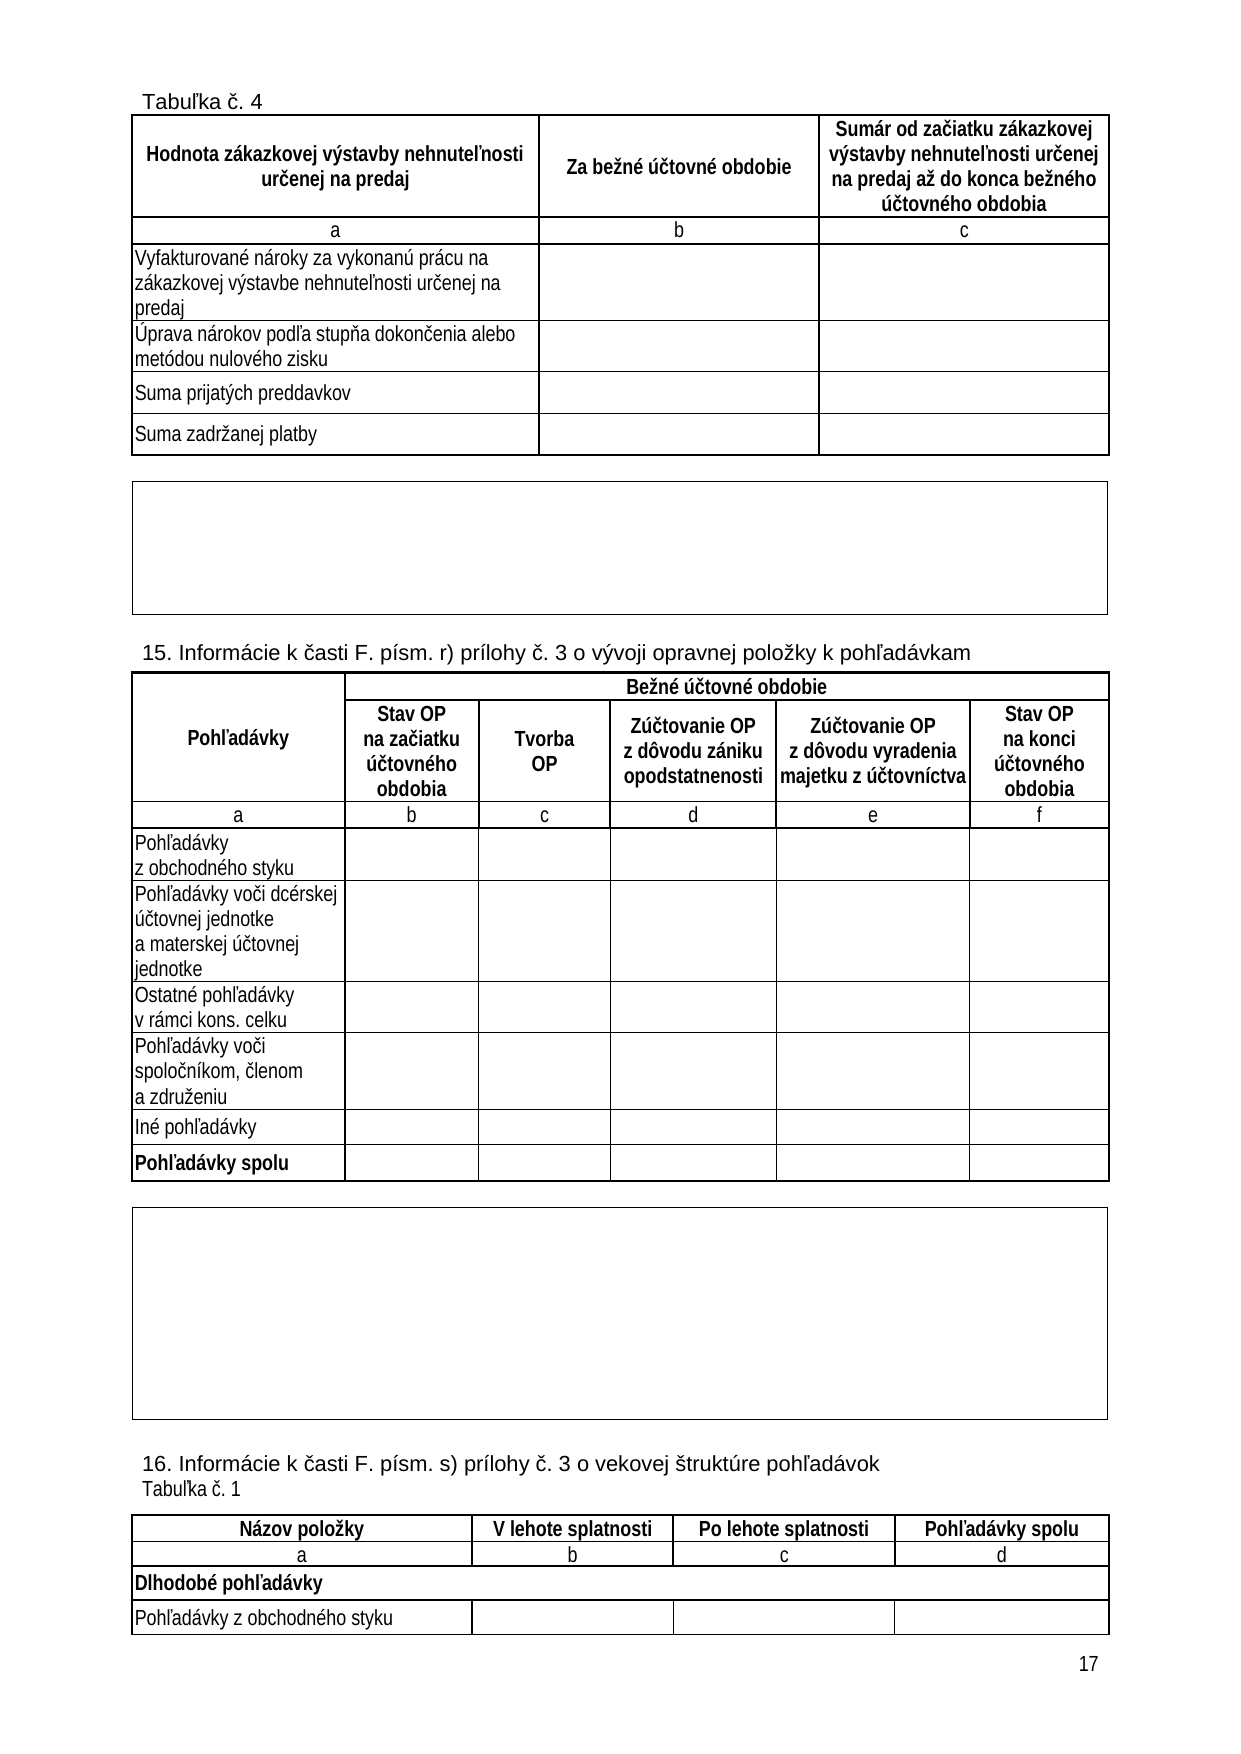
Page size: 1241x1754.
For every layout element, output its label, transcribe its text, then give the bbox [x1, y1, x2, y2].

table_cell c [820, 218, 1108, 242]
table_cell Vyfakturované nároky za vykonanú prácu na zákazkovej výstavbe nehnuteľnosti určenej na predaj [133, 245, 538, 320]
table_cell [611, 829, 776, 879]
table_cell [820, 372, 1108, 412]
table_cell Suma zadržanej platby [133, 414, 538, 454]
table_header Bežné účtovné obdobie [346, 674, 1108, 699]
table_cell [820, 414, 1108, 454]
table_cell [346, 881, 478, 981]
table_cell [777, 1033, 969, 1109]
table_cell [777, 982, 969, 1032]
table_cell [479, 982, 610, 1032]
table_cell [479, 1110, 610, 1144]
table_cell b [540, 218, 818, 242]
table_cell [479, 829, 610, 879]
table_header Za bežné účtovné obdobie [540, 116, 818, 216]
table_cell [540, 321, 818, 371]
table_cell Suma prijatých preddavkov [133, 372, 538, 412]
table_cell d [896, 1542, 1108, 1565]
table_cell Stav OP na začiatku účtovného obdobia [346, 701, 478, 801]
table_cell Dlhodobé pohľadávky [133, 1567, 1108, 1599]
table_header [133, 1208, 1107, 1418]
table_cell Pohľadávky spolu [133, 1145, 344, 1179]
table_cell Pohľadávky z obchodného styku [133, 829, 344, 879]
title 15. Informácie k časti F. písm. r) prílohy č. 3 o vývoji opravnej položky k pohľadávkam [142, 640, 1098, 665]
table_cell [820, 245, 1108, 320]
table_cell [479, 1145, 610, 1179]
table_cell [346, 829, 478, 879]
table_cell [473, 1601, 673, 1634]
table_cell Zúčtovanie OP z dôvodu vyradenia majetku z účtovníctva [777, 701, 969, 801]
table_header Po lehote splatnosti [674, 1516, 894, 1541]
table_cell Stav OP na konci účtovného obdobia [971, 701, 1108, 801]
table_cell [777, 1145, 969, 1179]
table_cell [970, 881, 1108, 981]
table_cell Zúčtovanie OP z dôvodu zániku opodstatnenosti [611, 701, 775, 801]
table_cell [611, 1110, 776, 1144]
table_header Názov položky [133, 1516, 471, 1541]
table_header V lehote splatnosti [473, 1516, 672, 1541]
table_cell e [777, 802, 969, 827]
table_cell c [480, 802, 609, 827]
table_cell [346, 1033, 478, 1109]
table_cell [346, 1110, 478, 1144]
table_cell [540, 414, 818, 454]
table_cell b [473, 1542, 672, 1565]
table_cell [611, 982, 776, 1032]
table_cell [970, 1110, 1108, 1144]
table_cell [777, 881, 969, 981]
table_cell [540, 245, 818, 320]
table_cell f [971, 802, 1108, 827]
table_cell [777, 1110, 969, 1144]
table_cell Ostatné pohľadávky v rámci kons. celku [133, 982, 344, 1032]
table_cell c [674, 1542, 894, 1565]
table_cell [346, 1145, 478, 1179]
text Tabuľka č. 1 [142, 1476, 1098, 1501]
table_cell [479, 881, 610, 981]
table_header Sumár od začiatku zákazkovej výstavby nehnuteľnosti určenej na predaj až do konca bežného účtovného obdobia [820, 116, 1108, 216]
table_cell [895, 1601, 1108, 1634]
table_cell d [611, 802, 775, 827]
table_cell Iné pohľadávky [133, 1110, 344, 1144]
table_cell [820, 321, 1108, 371]
table_cell b [346, 802, 478, 827]
table_cell a [133, 1542, 471, 1565]
table_cell [970, 982, 1108, 1032]
table_cell [777, 829, 969, 879]
table_cell Pohľadávky voči dcérskej účtovnej jednotke a materskej účtovnej jednotke [133, 881, 344, 981]
table_cell [970, 1145, 1108, 1179]
table_header Hodnota zákazkovej výstavby nehnuteľnosti určenej na predaj [133, 116, 538, 216]
table_cell [611, 1145, 776, 1179]
table_cell a [133, 218, 538, 242]
table_header Pohľadávky [133, 674, 344, 801]
table_cell Pohľadávky voči spoločníkom, členom a združeniu [133, 1033, 344, 1109]
table_cell Pohľadávky z obchodného styku [133, 1601, 471, 1634]
table_cell [970, 829, 1108, 879]
table_cell [346, 982, 478, 1032]
title Tabuľka č. 4 [142, 89, 1098, 114]
table_cell [674, 1601, 894, 1634]
title 16. Informácie k časti F. písm. s) prílohy č. 3 o vekovej štruktúre pohľadávok [142, 1451, 1098, 1476]
table_cell [479, 1033, 610, 1109]
table_cell Úprava nárokov podľa stupňa dokončenia alebo metódou nulového zisku [133, 321, 538, 371]
table_cell Tvorba OP [480, 701, 609, 801]
table_cell [611, 1033, 776, 1109]
table_header [133, 482, 1107, 614]
table_cell a [133, 802, 344, 827]
table_header Pohľadávky spolu [896, 1516, 1108, 1541]
table_cell [611, 881, 776, 981]
table_cell [540, 372, 818, 412]
table_cell [970, 1033, 1108, 1109]
